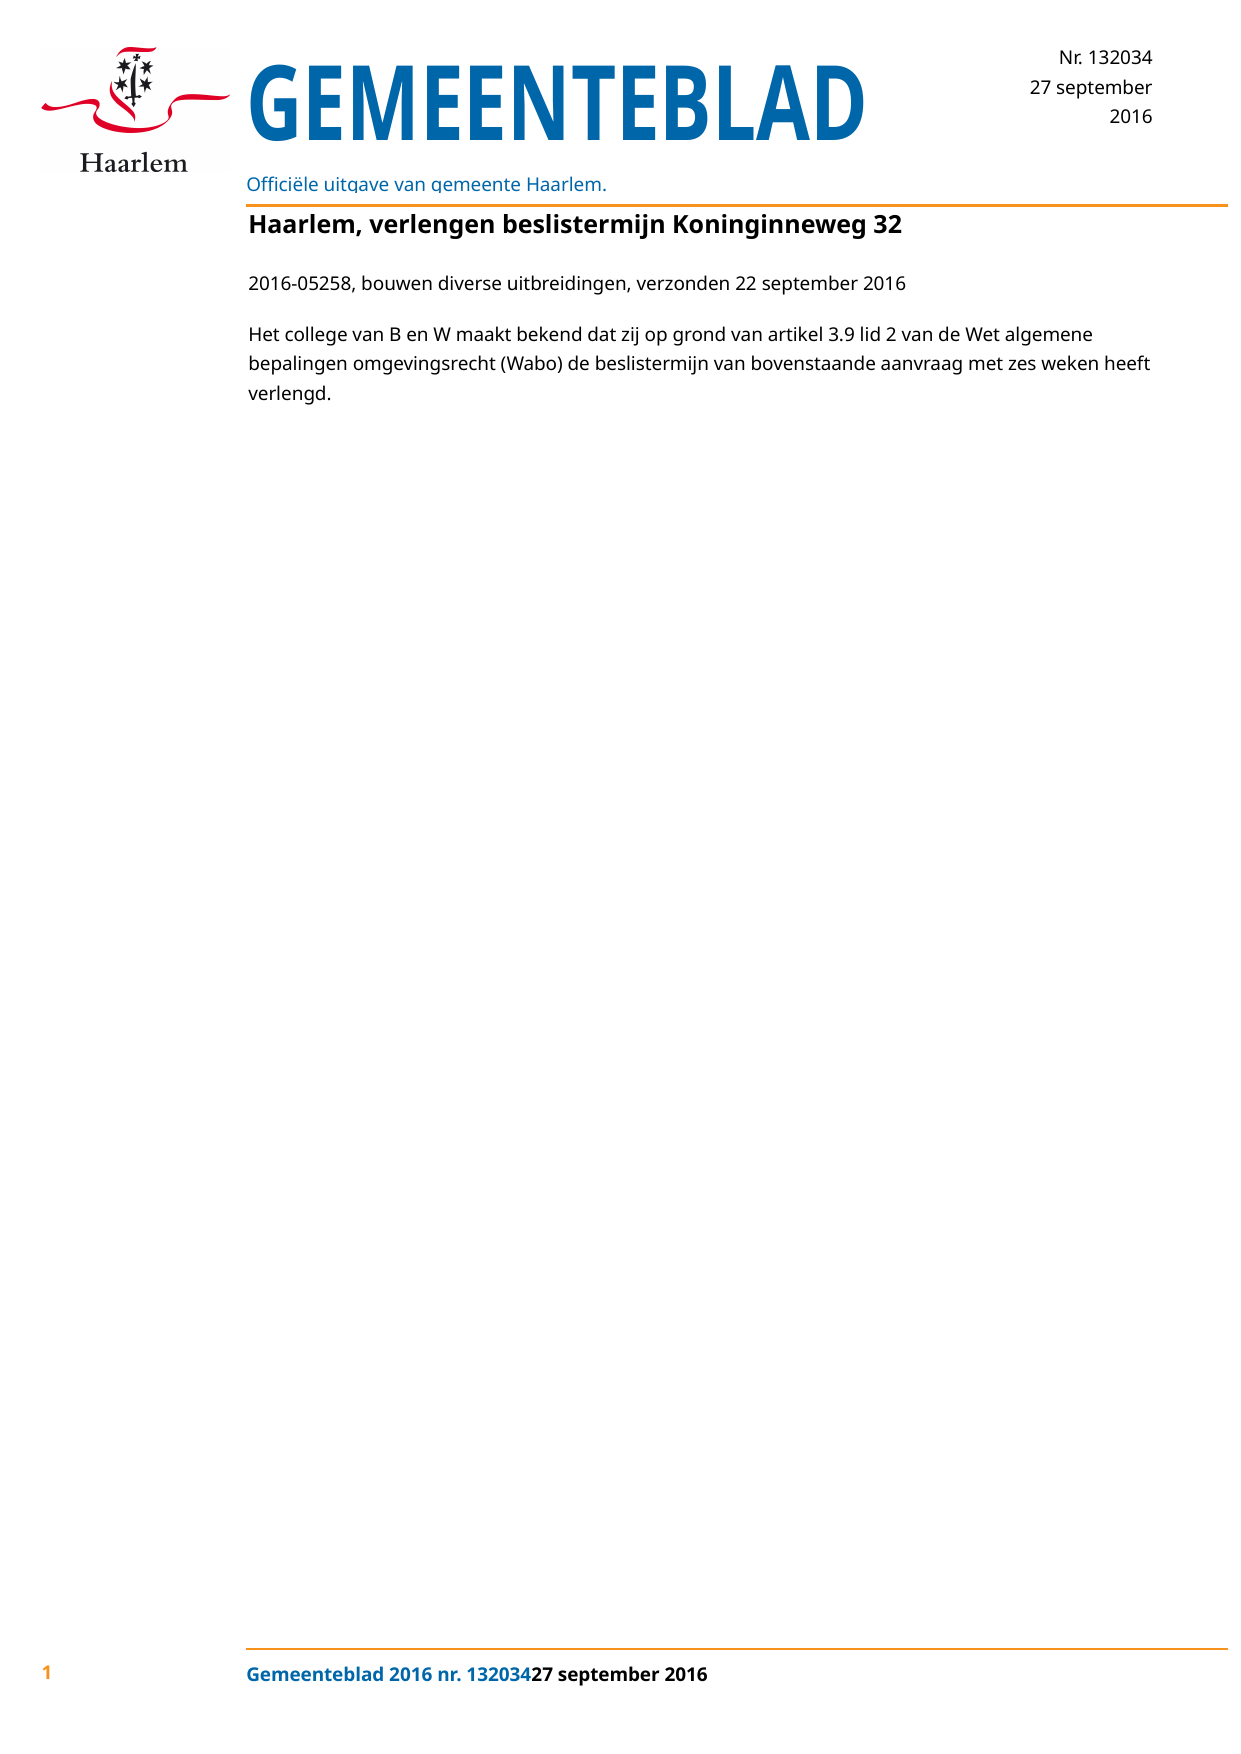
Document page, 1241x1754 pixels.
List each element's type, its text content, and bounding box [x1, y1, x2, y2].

picture [41, 47, 231, 172]
text 2016-05258, bouwen diverse uitbreidingen, verzonden 22 september 2016 [248, 270, 1152, 296]
text Haarlem, verlengen beslistermijn Koninginneweg 32 [248, 207, 1152, 241]
text Het college van B en W maakt bekend dat zij op grond van artikel 3.9 lid 2 van de Wet algemene bepalingen omgevingsrecht (Wabo) de beslistermijn van bovenstaande aanvraag met zes weken heeft verlengd. [248, 321, 1152, 406]
